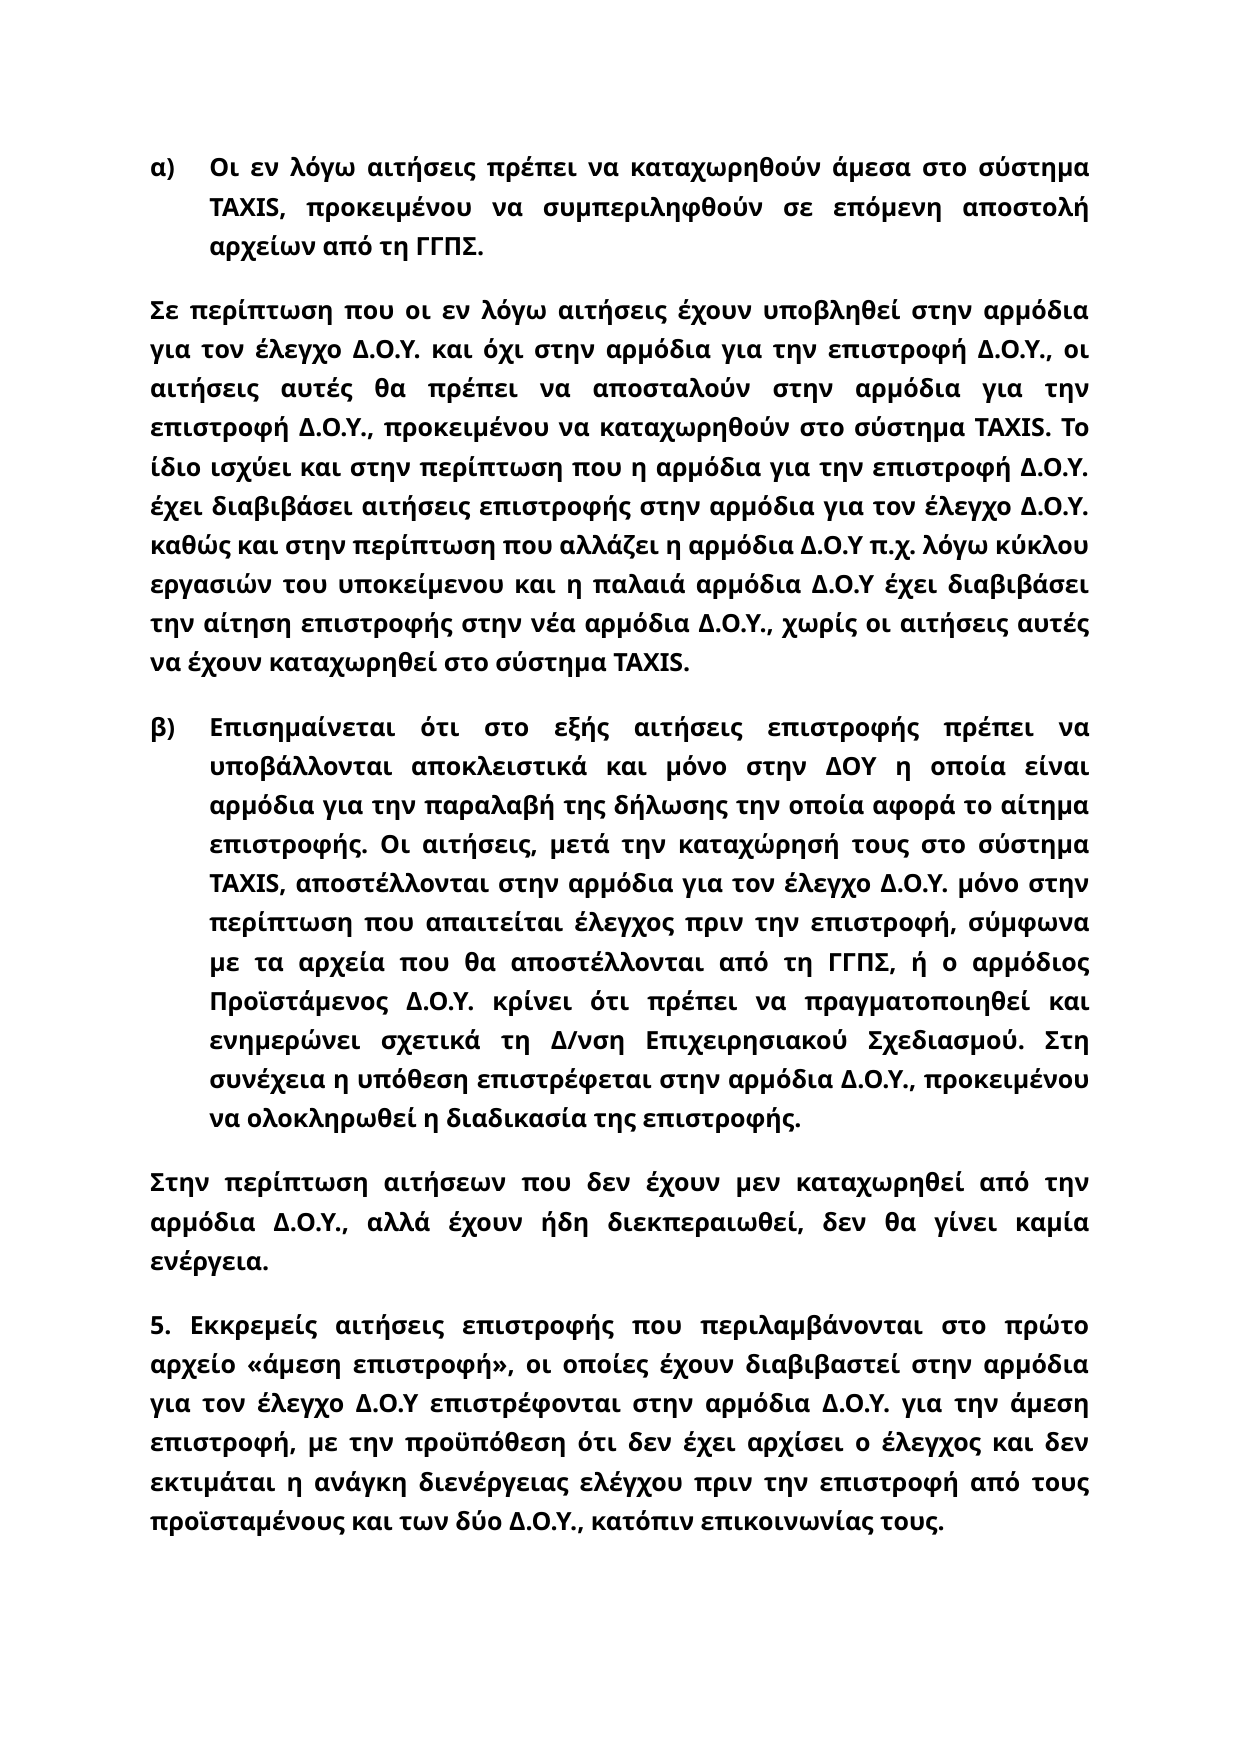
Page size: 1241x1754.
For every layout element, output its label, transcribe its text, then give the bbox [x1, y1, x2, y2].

text Στην περίπτωση αιτήσεων που δεν έχουν μεν καταχωρηθεί από την αρμόδια Δ.Ο.Υ., αλλά έχουν ήδη διεκπεραιωθεί, δεν θα γίνει καμία ενέργεια. [150, 1165, 1090, 1277]
text 5. Εκκρεμείς αιτήσεις επιστροφής που περιλαμβάνονται στο πρώτο αρχείο «άμεση επιστροφή», οι οποίες έχουν διαβιβαστεί στην αρμόδια για τον έλεγχο Δ.Ο.Υ επιστρέφονται στην αρμόδια Δ.Ο.Υ. για την άμεση επιστροφή, με την προϋπόθεση ότι δεν έχει αρχίσει ο έλεγχος και δεν εκτιμάται η ανάγκη διενέργειας ελέγχου πριν την επιστροφή από τους προϊσταμένους και των δύο Δ.Ο.Υ., κατόπιν επικοινωνίας τους. [150, 1307, 1090, 1537]
text Σε περίπτωση που οι εν λόγω αιτήσεις έχουν υποβληθεί στην αρμόδια για τον έλεγχο Δ.Ο.Υ. και όχι στην αρμόδια για την επιστροφή Δ.Ο.Υ., οι αιτήσεις αυτές θα πρέπει να αποσταλούν στην αρμόδια για την επιστροφή Δ.Ο.Υ., προκειμένου να καταχωρηθούν στο σύστημα TAXIS. Το ίδιο ισχύει και στην περίπτωση που η αρμόδια για την επιστροφή Δ.Ο.Υ. έχει διαβιβάσει αιτήσεις επιστροφής στην αρμόδια για τον έλεγχο Δ.Ο.Υ. καθώς και στην περίπτωση που αλλάζει η αρμόδια Δ.Ο.Υ π.χ. λόγω κύκλου εργασιών του υποκείμενου και η παλαιά αρμόδια Δ.Ο.Υ έχει διαβιβάσει την αίτηση επιστροφής στην νέα αρμόδια Δ.Ο.Υ., χωρίς οι αιτήσεις αυτές να έχουν καταχωρηθεί στο σύστημα TAXIS. [150, 292, 1090, 679]
list α) Οι εν λόγω αιτήσεις πρέπει να καταχωρηθούν άμεσα στο σύστημα TAXIS, προκειμένου να συμπεριληφθούν σε επόμενη αποστολή αρχείων από τη ΓΓΠΣ. [150, 150, 1090, 262]
list β) Επισημαίνεται ότι στο εξής αιτήσεις επιστροφής πρέπει να υποβάλλονται αποκλειστικά και μόνο στην ΔΟΥ η οποία είναι αρμόδια για την παραλαβή της δήλωσης την οποία αφορά το αίτημα επιστροφής. Οι αιτήσεις, μετά την καταχώρησή τους στο σύστημα TAXIS, αποστέλλονται στην αρμόδια για τον έλεγχο Δ.Ο.Υ. μόνο στην περίπτωση που απαιτείται έλεγχος πριν την επιστροφή, σύμφωνα με τα αρχεία που θα αποστέλλονται από τη ΓΓΠΣ, ή ο αρμόδιος Προϊστάμενος Δ.Ο.Υ. κρίνει ότι πρέπει να πραγματοποιηθεί και ενημερώνει σχετικά τη Δ/νση Επιχειρησιακού Σχεδιασμού. Στη συνέχεια η υπόθεση επιστρέφεται στην αρμόδια Δ.Ο.Υ., προκειμένου να ολοκληρωθεί η διαδικασία της επιστροφής. [150, 709, 1090, 1135]
